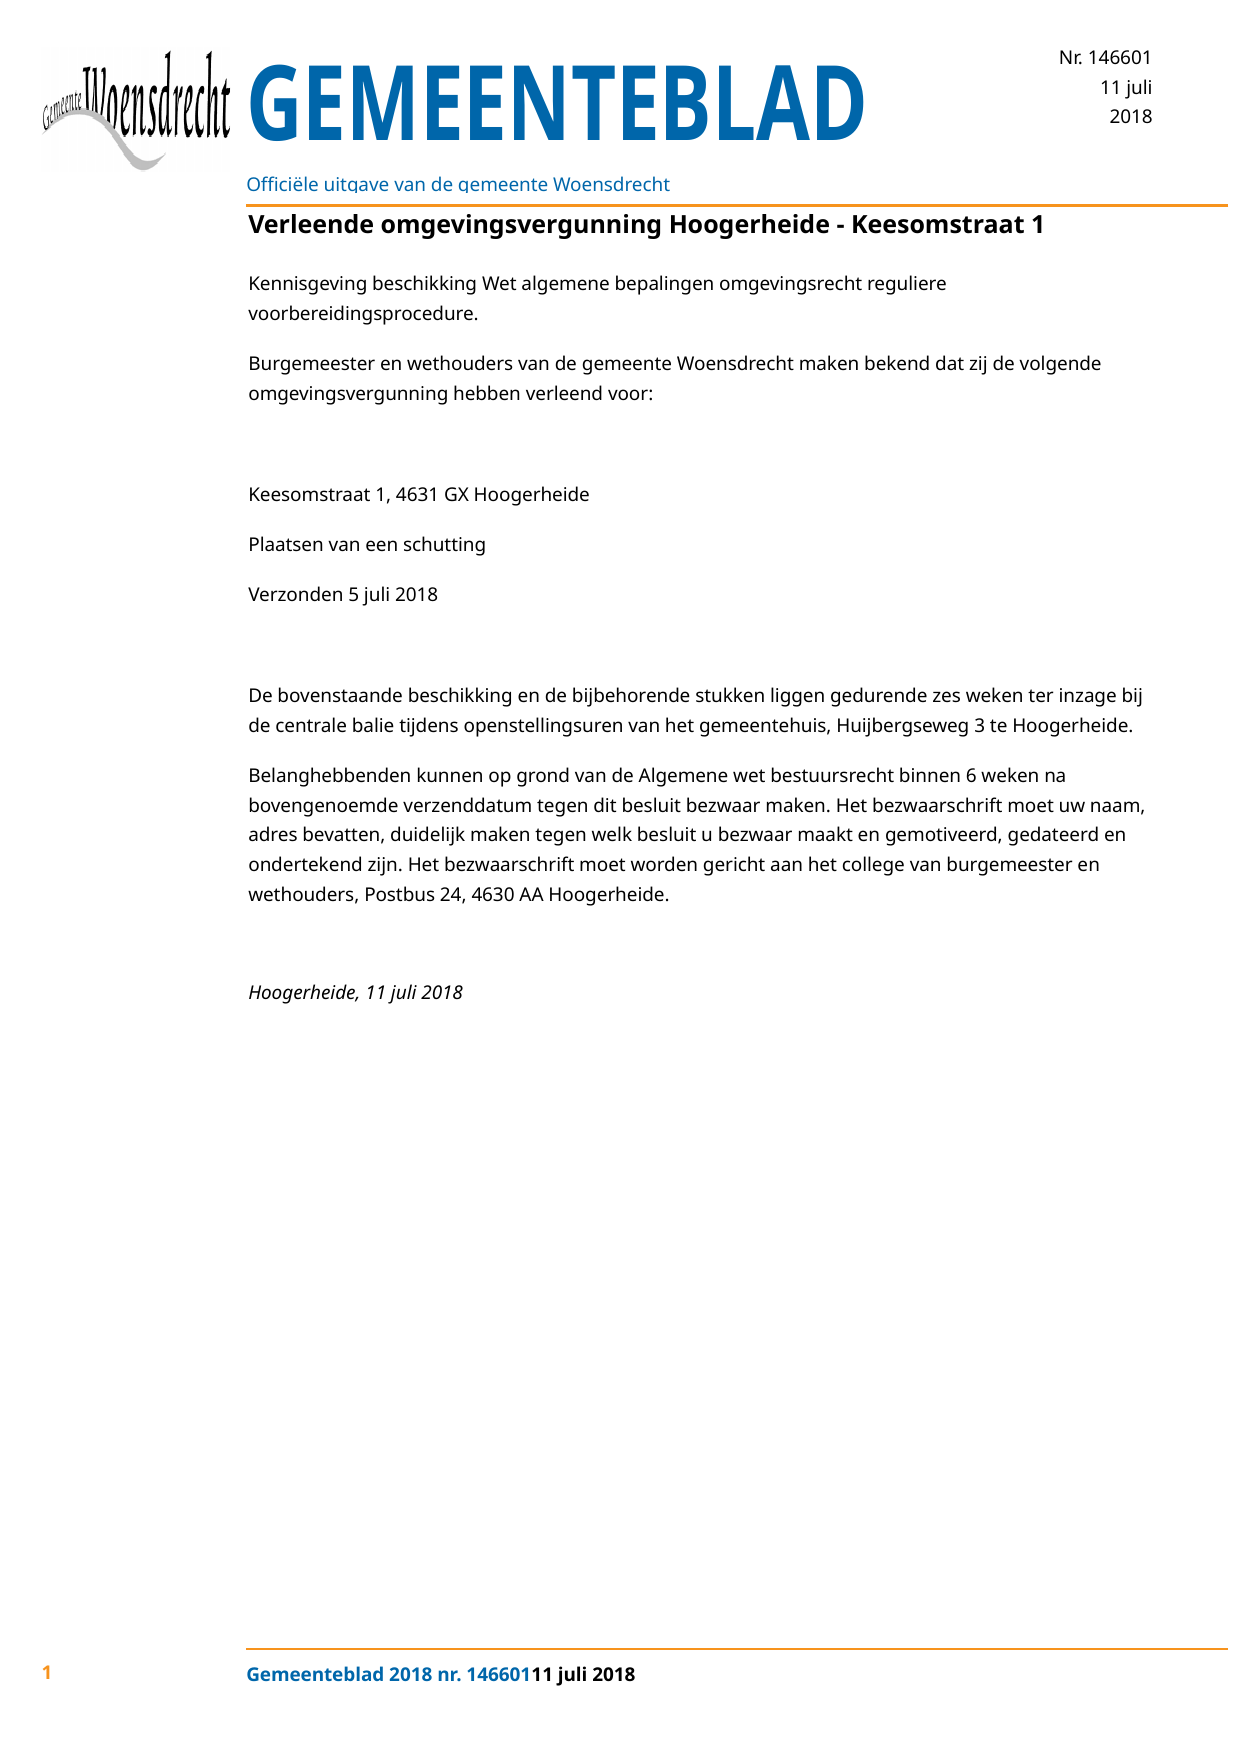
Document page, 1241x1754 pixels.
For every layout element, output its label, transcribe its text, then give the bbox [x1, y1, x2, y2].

text Keesomstraat 1, 4631 GX Hoogerheide [248, 481, 1152, 506]
text Burgemeester en wethouders van de gemeente Woensdrecht maken bekend dat zij de volgende omgevingsvergunning hebben verleend voor: [248, 350, 1152, 406]
text Belanghebbenden kunnen op grond van de Algemene wet bestuursrecht binnen 6 weken na bovengenoemde verzenddatum tegen dit besluit bezwaar maken. Het bezwaarschrift moet uw naam, adres bevatten, duidelijk maken tegen welk besluit u bezwaar maakt en gemotiveerd, gedateerd en ondertekend zijn. Het bezwaarschrift moet worden gericht aan het college van burgemeester en wethouders, Postbus 24, 4630 AA Hoogerheide. [248, 762, 1152, 906]
picture [41, 47, 231, 172]
text Hoogerheide, 11 juli 2018 [248, 979, 1152, 1005]
text Kennisgeving beschikking Wet algemene bepalingen omgevingsrecht reguliere voorbereidingsprocedure. [248, 270, 1152, 326]
text Verleende omgevingsvergunning Hoogerheide - Keesomstraat 1 [248, 207, 1152, 241]
text Plaatsen van een schutting [248, 531, 1152, 557]
text De bovenstaande beschikking en de bijbehorende stukken liggen gedurende zes weken ter inzage bij de centrale balie tijdens openstellingsuren van het gemeentehuis, Huijbergseweg 3 te Hoogerheide. [248, 682, 1152, 738]
text Verzonden 5 juli 2018 [248, 582, 1152, 607]
